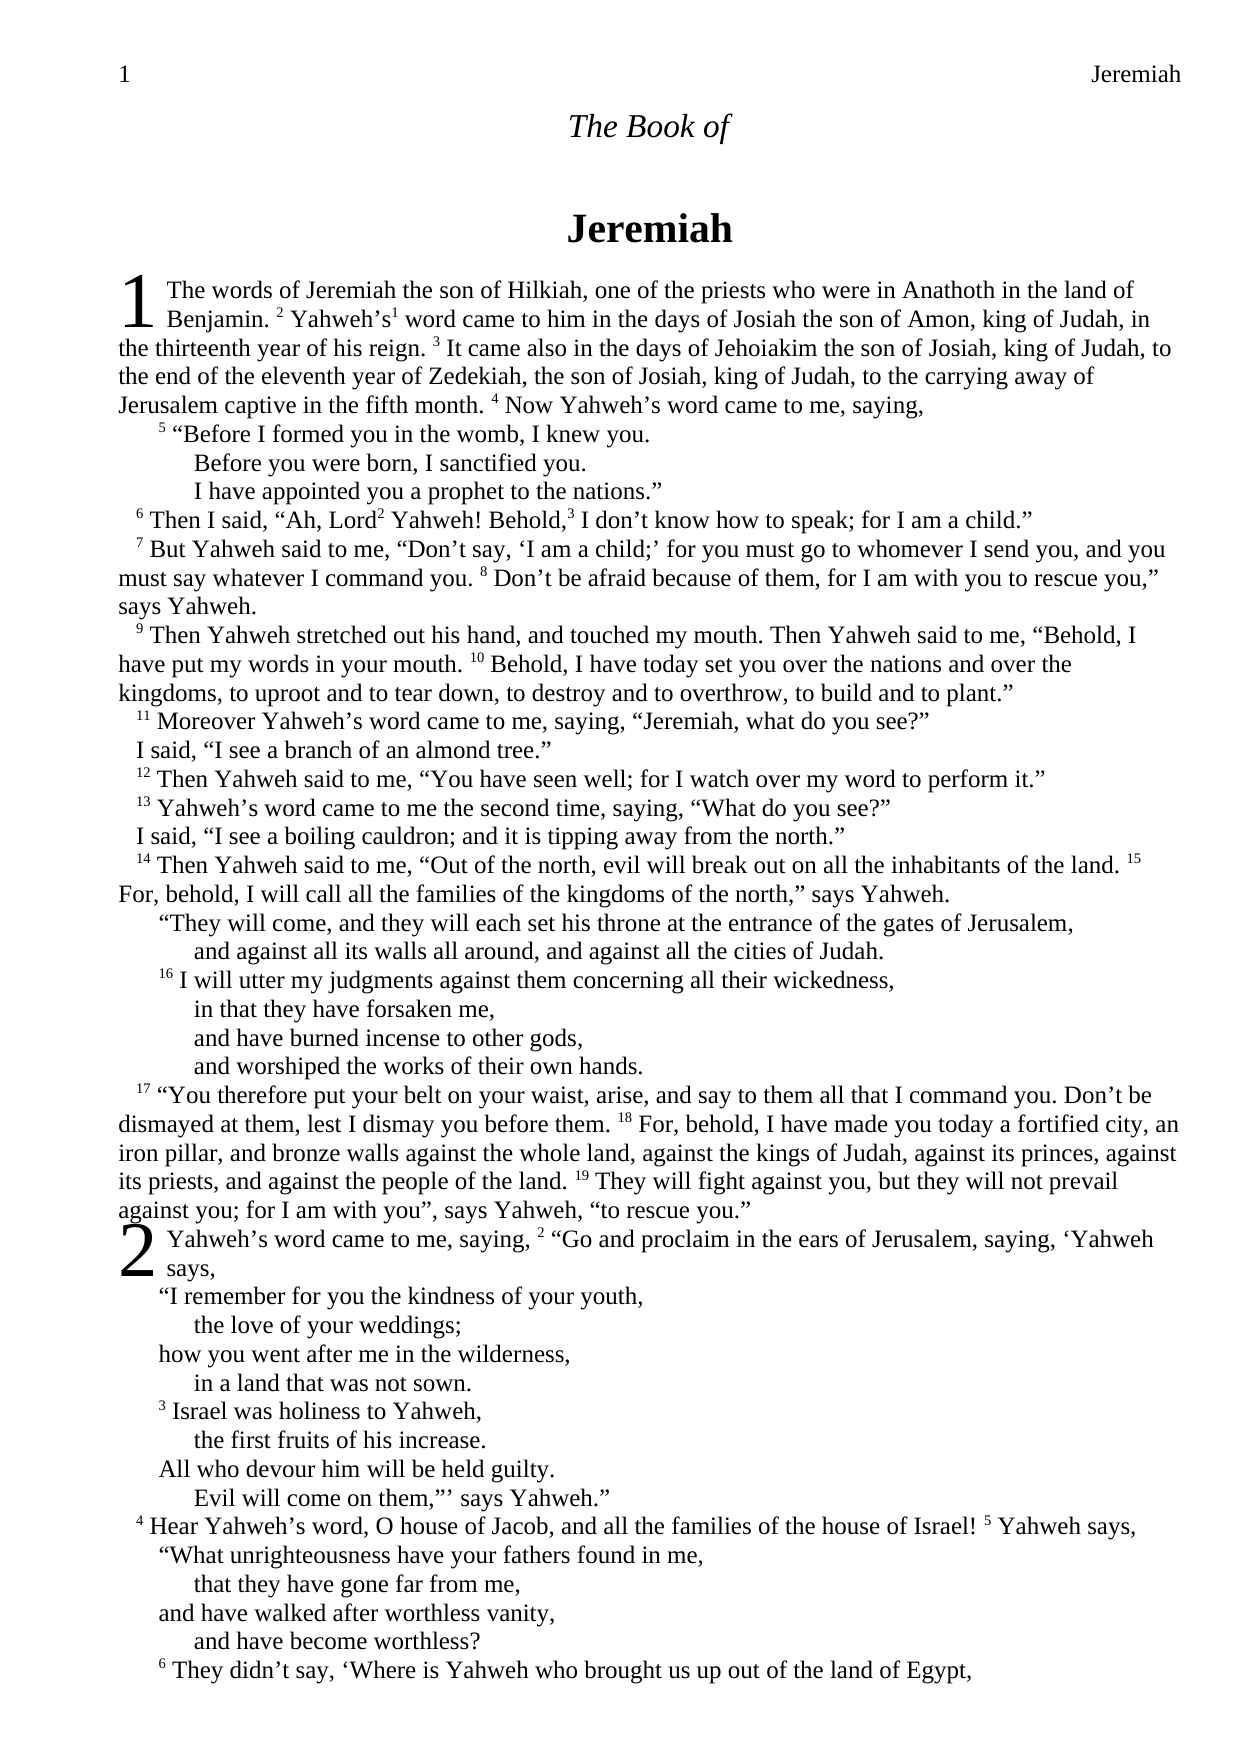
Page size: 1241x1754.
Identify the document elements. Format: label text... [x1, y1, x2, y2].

text the first fruits of his increase. [194, 1425, 1181, 1454]
text Jeremiah [118, 204, 1181, 252]
text 11 Moreover Yahweh’s word came to me, saying, “Jeremiah, what do you see?” [118, 706, 1181, 735]
text 5 “Before I formed you in the womb, I knew you. [158, 419, 1181, 448]
text 6 They didn’t say, ‘Where is Yahweh who brought us up out of the land of Egypt, [158, 1655, 1181, 1684]
text I said, “I see a branch of an almond tree.” [118, 735, 1181, 764]
text I said, “I see a boiling cauldron; and it is tipping away from the north.” [118, 821, 1181, 850]
text and against all its walls all around, and against all the cities of Judah. [194, 936, 1181, 965]
text “I remember for you the kindness of your youth, [158, 1281, 1181, 1310]
text 3 Israel was holiness to Yahweh, [158, 1396, 1181, 1425]
text “What unrighteousness have your fathers found in me, [158, 1540, 1181, 1569]
text 6 Then I said, “Ah, Lord2 Yahweh! Behold,3 I don’t know how to speak; for I am a child.” [118, 505, 1181, 534]
text 17 “You therefore put your belt on your waist, arise, and say to them all that I command you. Don’t be dismayed at them, lest I dismay you before them. 18 For, behold, I have made you today a fortified city, an iron pillar, and bronze walls against the whole land, against the kings of Judah, against its princes, against its priests, and against the people of the land. 19 They will fight against you, but they will not prevail against you; for I am with you”, says Yahweh, “to rescue you.” [118, 1080, 1181, 1224]
text how you went after me in the wilderness, [158, 1339, 1181, 1368]
text 2Yahweh’s word came to me, saying, 2 “Go and proclaim in the ears of Jerusalem, saying, ‘Yahweh says, [118, 1224, 1181, 1281]
text that they have gone far from me, [194, 1569, 1181, 1598]
text “They will come, and they will each set his throne at the entrance of the gates of Jerusalem, [158, 908, 1181, 936]
text 4 Hear Yahweh’s word, O house of Jacob, and all the families of the house of Israel! 5 Yahweh says, [118, 1511, 1181, 1540]
text and worshiped the works of their own hands. [194, 1051, 1181, 1080]
text I have appointed you a prophet to the nations.” [194, 476, 1181, 505]
text All who devour him will be held guilty. [158, 1454, 1181, 1483]
text 13 Yahweh’s word came to me the second time, saying, “What do you see?” [118, 793, 1181, 821]
text the love of your weddings; [194, 1310, 1181, 1339]
text Evil will come on them,”’ says Yahweh.” [194, 1483, 1181, 1511]
text in a land that was not sown. [194, 1368, 1181, 1396]
text and have walked after worthless vanity, [158, 1598, 1181, 1626]
text The Book of [118, 106, 1181, 144]
text 1The words of Jeremiah the son of Hilkiah, one of the priests who were in Anathoth in the land of Benjamin. 2 Yahweh’s1 word came to him in the days of Josiah the son of Amon, king of Judah, in the thirteenth year of his reign. 3 It came also in the days of Jehoiakim the son of Josiah, king of Judah, to the end of the eleventh year of Zedekiah, the son of Josiah, king of Judah, to the carrying away of Jerusalem captive in the fifth month. 4 Now Yahweh’s word came to me, saying, [118, 275, 1181, 419]
text 7 But Yahweh said to me, “Don’t say, ‘I am a child;’ for you must go to whomever I send you, and you must say whatever I command you. 8 Don’t be afraid because of them, for I am with you to rescue you,” says Yahweh. [118, 534, 1181, 620]
text in that they have forsaken me, [194, 994, 1181, 1023]
text 9 Then Yahweh stretched out his hand, and touched my mouth. Then Yahweh said to me, “Behold, I have put my words in your mouth. 10 Behold, I have today set you over the nations and over the kingdoms, to uproot and to tear down, to destroy and to overthrow, to build and to plant.” [118, 620, 1181, 706]
text 12 Then Yahweh said to me, “You have seen well; for I watch over my word to perform it.” [118, 764, 1181, 793]
text 14 Then Yahweh said to me, “Out of the north, evil will break out on all the inhabitants of the land. 15 For, behold, I will call all the families of the kingdoms of the north,” says Yahweh. [118, 850, 1181, 908]
text 16 I will utter my judgments against them concerning all their wickedness, [158, 965, 1181, 994]
text and have become worthless? [194, 1626, 1181, 1655]
text and have burned incense to other gods, [194, 1023, 1181, 1051]
text Before you were born, I sanctified you. [194, 448, 1181, 476]
